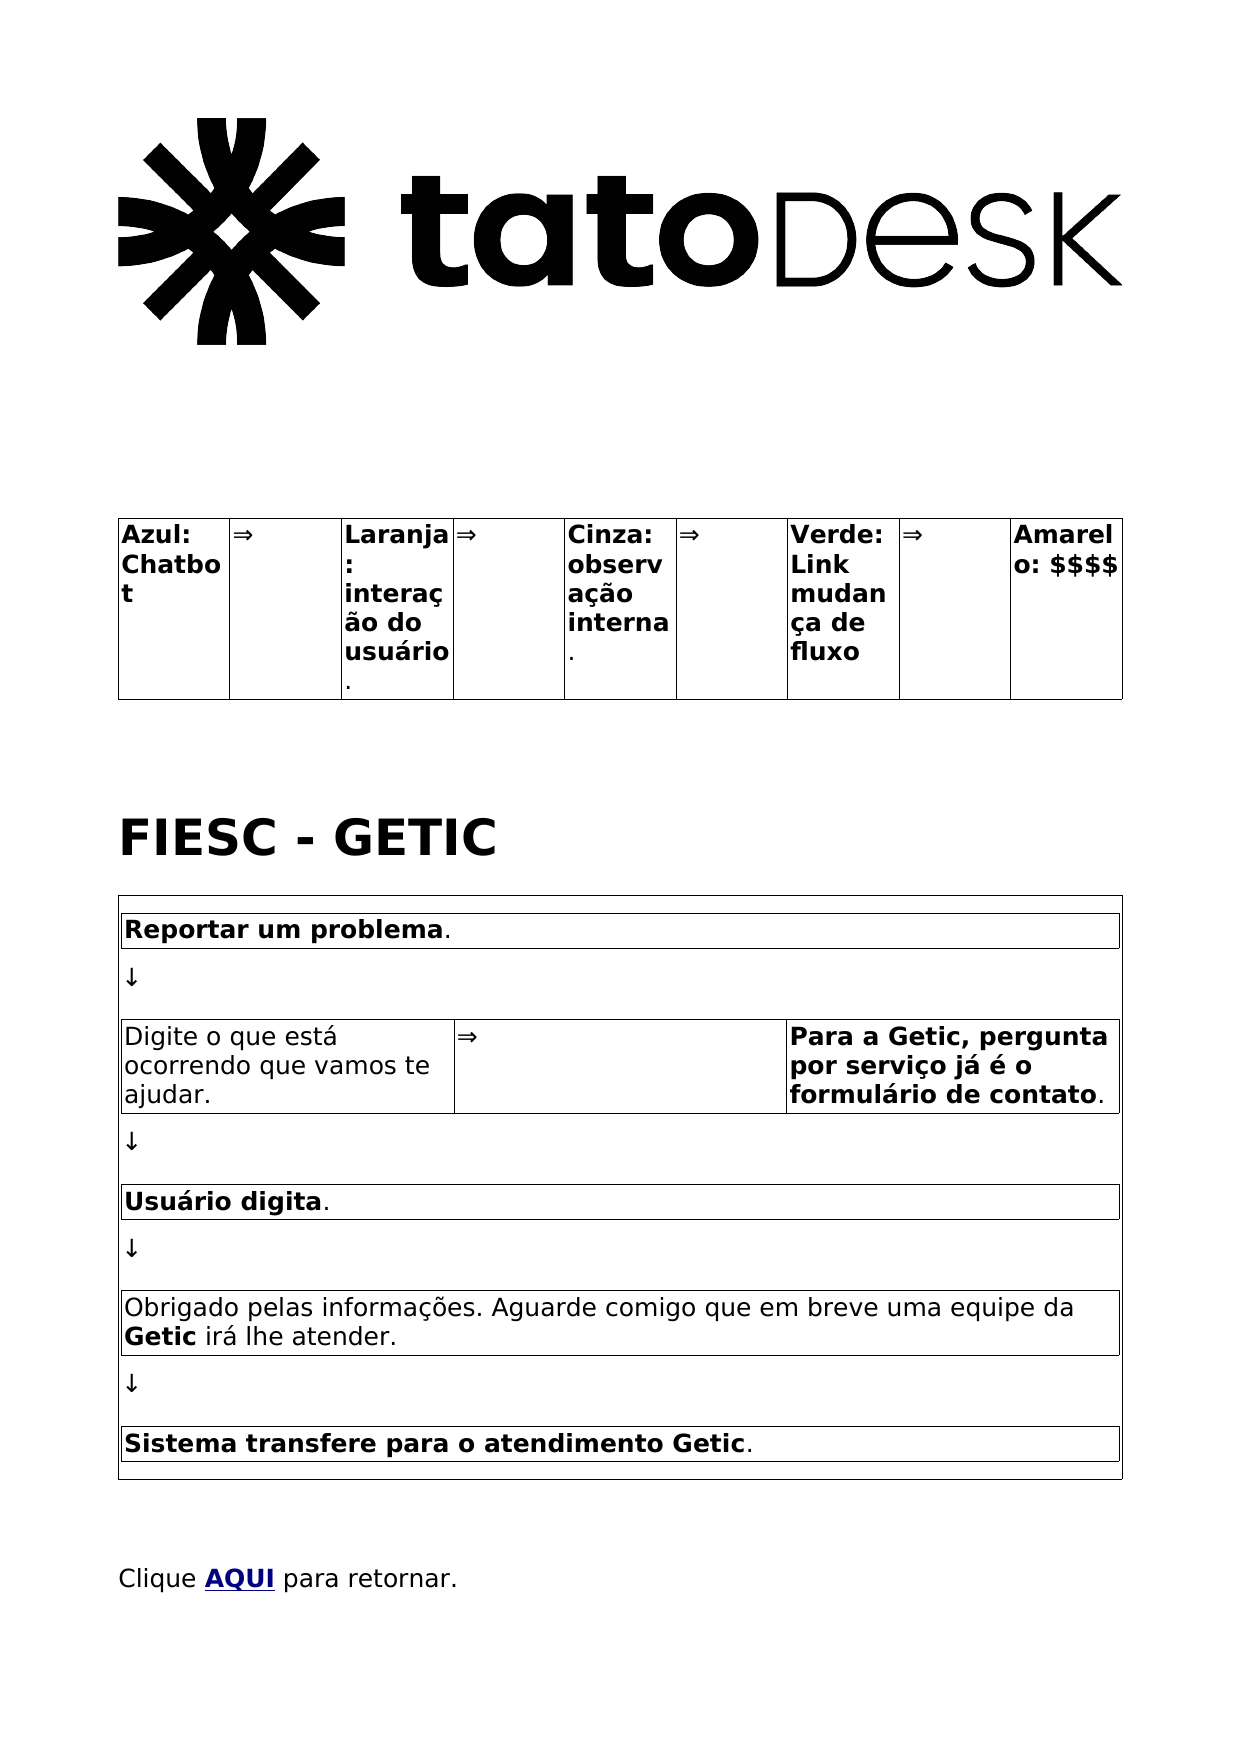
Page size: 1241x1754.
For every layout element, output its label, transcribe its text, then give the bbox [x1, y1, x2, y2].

table_header Laranja: interação do usuário. [342, 519, 453, 699]
table_header Reportar um problema. [122, 914, 1119, 948]
table_header ⇒ [455, 1020, 786, 1113]
table_header Usuário digita. [122, 1185, 1119, 1219]
table_header ↓ ↓ ↓ ↓ [119, 896, 1122, 1479]
table_header ⇒ [900, 519, 1010, 699]
table_header Amarelo: $$$$ [1011, 519, 1122, 699]
table_header Verde: Link mudança de fluxo [788, 519, 899, 699]
table_header Cinza: observação interna. [565, 519, 676, 699]
table_header Obrigado pelas informações. Aguarde comigo que em breve uma equipe da Getic irá lhe atender. [122, 1291, 1119, 1355]
picture [118, 118, 1123, 345]
table_header Sistema transfere para o atendimento Getic. [122, 1427, 1119, 1461]
table_header ⇒ [454, 519, 564, 699]
table_header Azul: Chatbot [119, 519, 229, 699]
table_header ⇒ [677, 519, 787, 699]
table_header Digite o que está ocorrendo que vamos te ajudar. [122, 1020, 454, 1113]
table_header ⇒ [230, 519, 341, 699]
text Clique AQUI para retornar. [118, 1565, 1122, 1623]
table_header Para a Getic, pergunta por serviço já é o formulário de contato. [787, 1020, 1119, 1113]
subtitle FIESC - GETIC [118, 809, 1122, 868]
